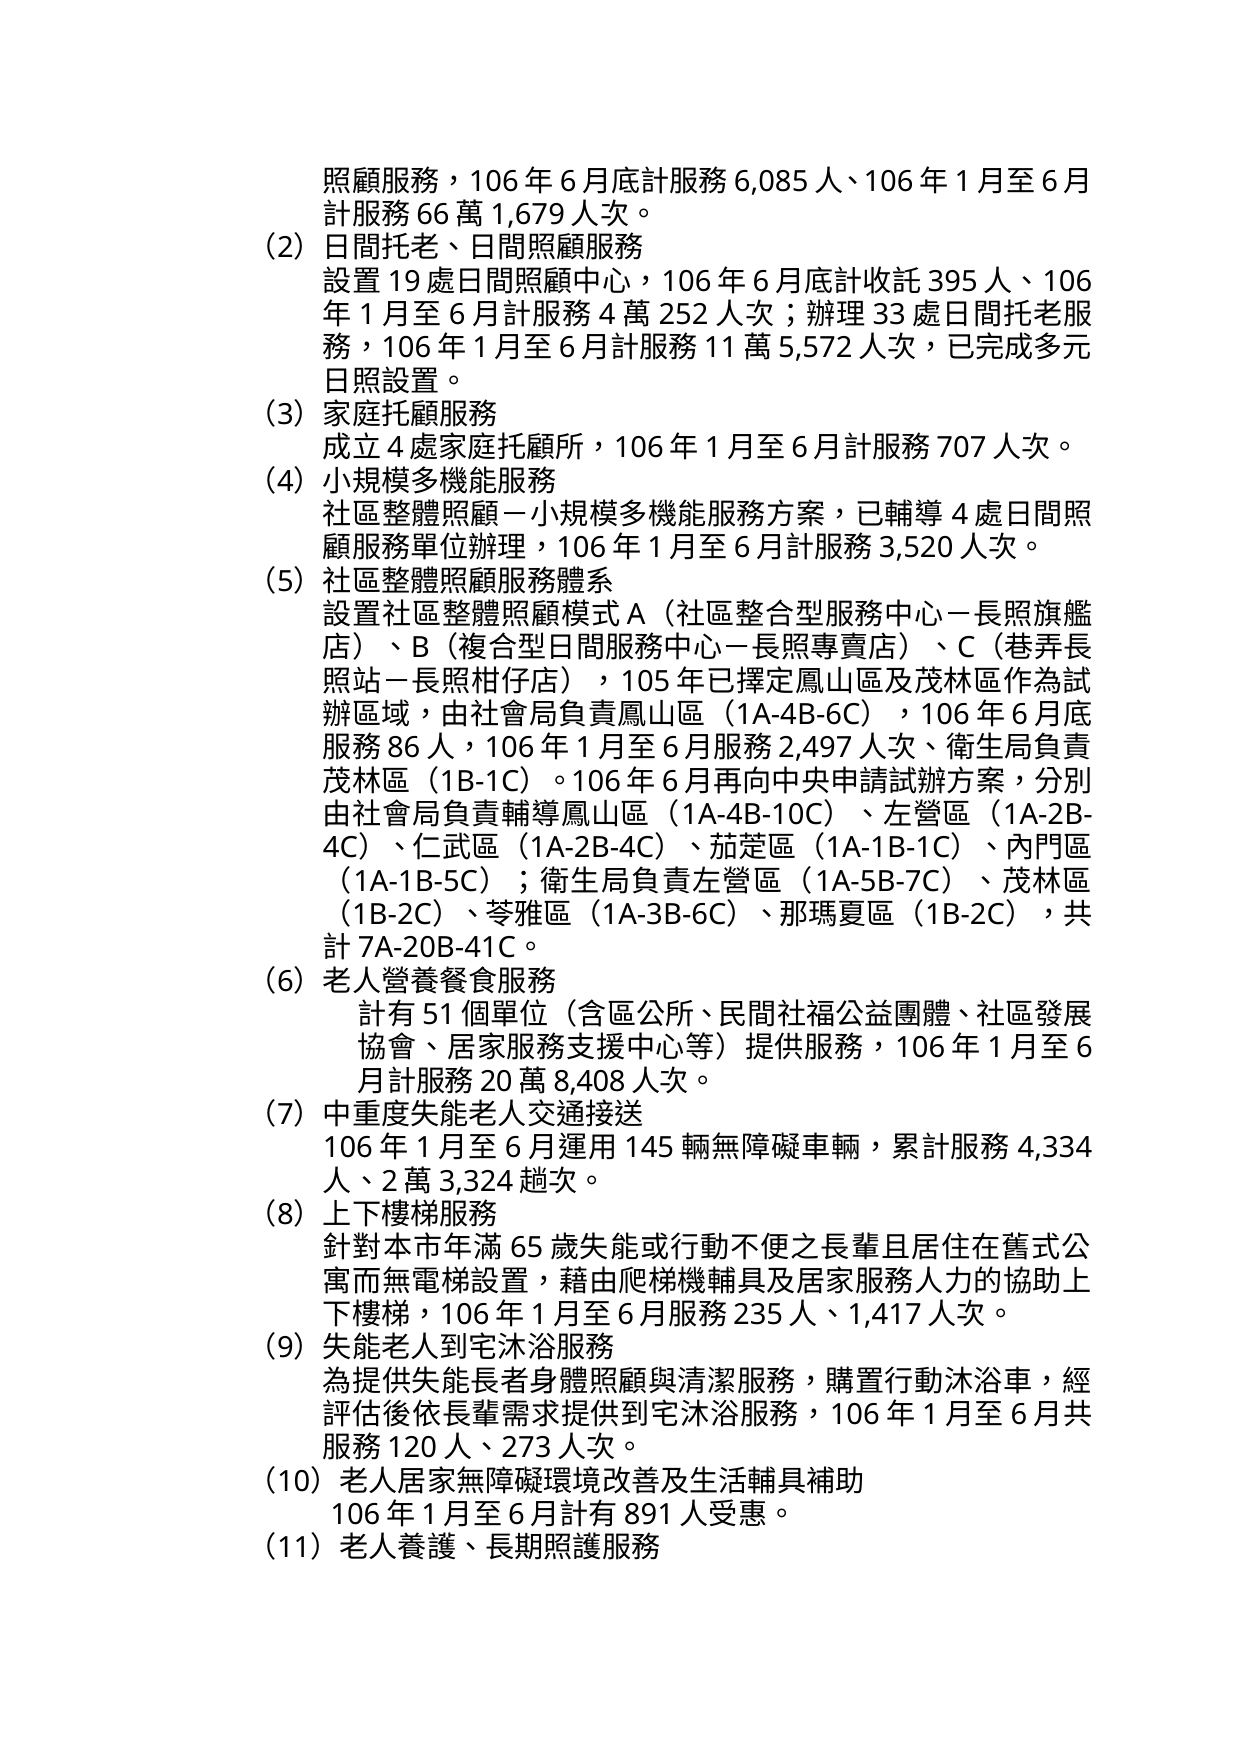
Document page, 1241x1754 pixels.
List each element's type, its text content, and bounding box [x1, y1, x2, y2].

text 照顧服務，106年6月底計服務6,085人、106年1月至6月計服務66萬1,679人次。 [323, 164, 1092, 231]
text 成立4處家庭托顧所，106年1月至6月計服務707人次。 [323, 431, 1092, 464]
text （11）老人養護、長期照護服務 [248, 1531, 1092, 1564]
text （4）小規模多機能服務 [248, 464, 1092, 498]
text （3）家庭托顧服務 [248, 398, 1092, 431]
text （2）日間托老、日間照顧服務 [248, 231, 1092, 264]
text （10）老人居家無障礙環境改善及生活輔具補助 [248, 1464, 1092, 1498]
text （7）中重度失能老人交通接送 [248, 1098, 1092, 1131]
text （5）社區整體照顧服務體系 [248, 564, 1092, 598]
text 106年1月至6月運用145輛無障礙車輛，累計服務4,334人、2萬3,324趟次。 [323, 1131, 1092, 1198]
text 106年1月至6月計有891人受惠。 [323, 1498, 1092, 1531]
text 針對本市年滿65歲失能或行動不便之長輩且居住在舊式公寓而無電梯設置，藉由爬梯機輔具及居家服務人力的協助上下樓梯，106年1月至6月服務235人、1,417人次。 [323, 1231, 1092, 1331]
text 計有51個單位（含區公所、民間社福公益團體、社區發展協會、居家服務支援中心等）提供服務，106年1月至6月計服務20萬8,408人次。 [358, 998, 1092, 1098]
text （6）老人營養餐食服務 [248, 964, 1092, 998]
text 設置19處日間照顧中心，106年6月底計收託395人、106年1月至6月計服務4萬252人次；辦理33處日間托老服務，106年1月至6月計服務11萬5,572人次，已完成多元日照設置。 [323, 264, 1092, 398]
text 為提供失能長者身體照顧與清潔服務，購置行動沐浴車，經評估後依長輩需求提供到宅沐浴服務，106年1月至6月共服務120人、273人次。 [323, 1364, 1092, 1464]
text 社區整體照顧－小規模多機能服務方案，已輔導4處日間照顧服務單位辦理，106年1月至6月計服務3,520人次。 [323, 498, 1092, 564]
text 設置社區整體照顧模式A（社區整合型服務中心－長照旗艦店）、B（複合型日間服務中心－長照專賣店）、C（巷弄長照站－長照柑仔店），105年已擇定鳳山區及茂林區作為試辦區域，由社會局負責鳳山區（1A-4B-6C），106年6月底服務86人，106年1月至6月服務2,497人次、衛生局負責茂林區（1B-1C）。106年6月再向中央申請試辦方案，分別由社會局負責輔導鳳山區（1A-4B-10C）、左營區（1A-2B-4C）、仁武區（1A-2B-4C）、茄萣區（1A-1B-1C）、內門區（1A-1B-5C）；衛生局負責左營區（1A-5B-7C）、茂林區（1B-2C）、苓雅區（1A-3B-6C）、那瑪夏區（1B-2C），共計7A-20B-41C。 [323, 598, 1092, 964]
text （9）失能老人到宅沐浴服務 [248, 1331, 1092, 1364]
text （8）上下樓梯服務 [248, 1198, 1092, 1231]
